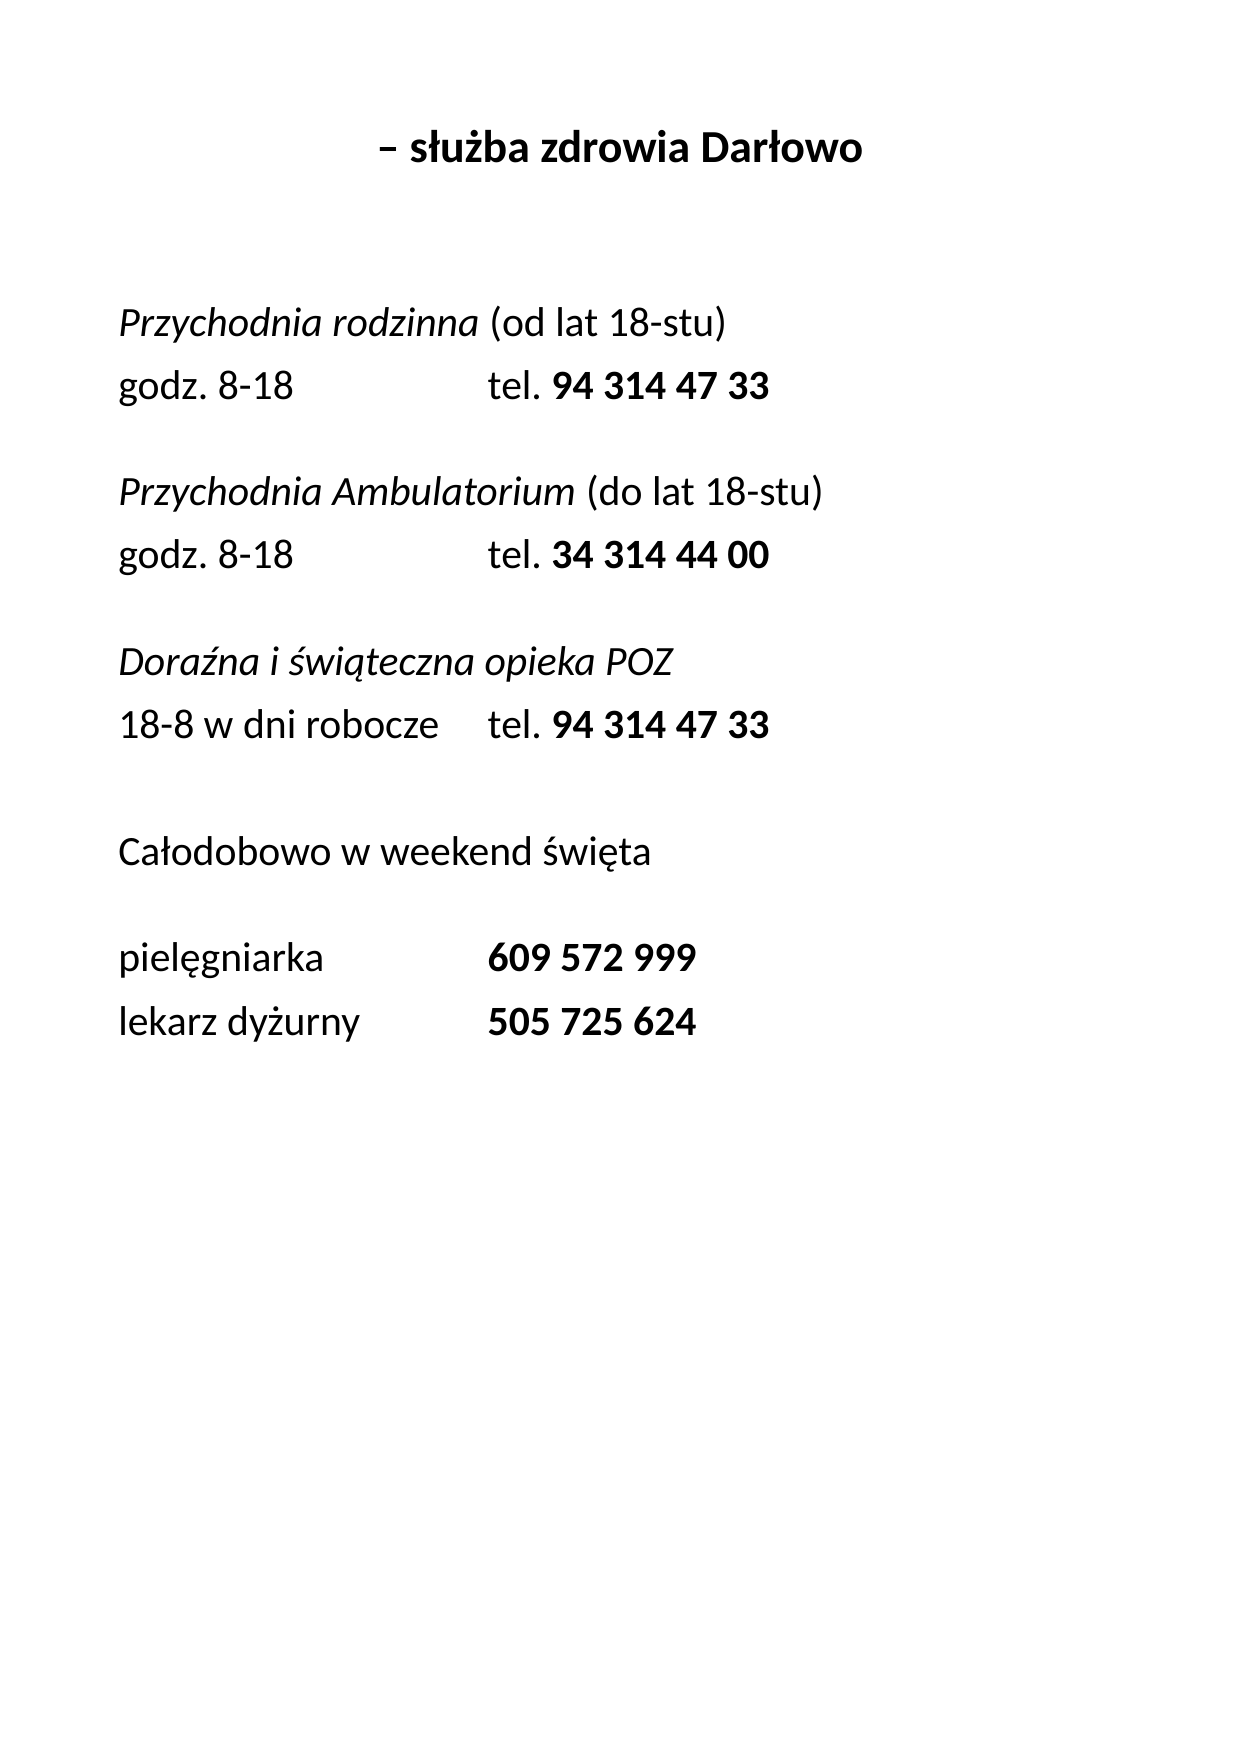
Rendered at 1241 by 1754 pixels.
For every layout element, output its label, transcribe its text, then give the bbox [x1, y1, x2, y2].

text Całodobowo w weekend święta [118, 825, 1122, 876]
text 18-8 w dni robocze tel. 94 314 47 33 [118, 698, 1122, 749]
text Przychodnia Ambulatorium (do lat 18-stu) [118, 465, 1122, 516]
text Przychodnia rodzinna (od lat 18-stu) [118, 296, 1122, 346]
text Doraźna i świąteczna opieka POZ [118, 635, 1122, 686]
text godz. 8-18 tel. 34 314 44 00 [118, 528, 1122, 579]
text pielęgniarka 609 572 999 [118, 931, 1122, 982]
text – służba zdrowia Darłowo [118, 118, 1122, 174]
text godz. 8-18 tel. 94 314 47 33 [118, 359, 1122, 410]
text lekarz dyżurny 505 725 624 [118, 994, 1122, 1045]
